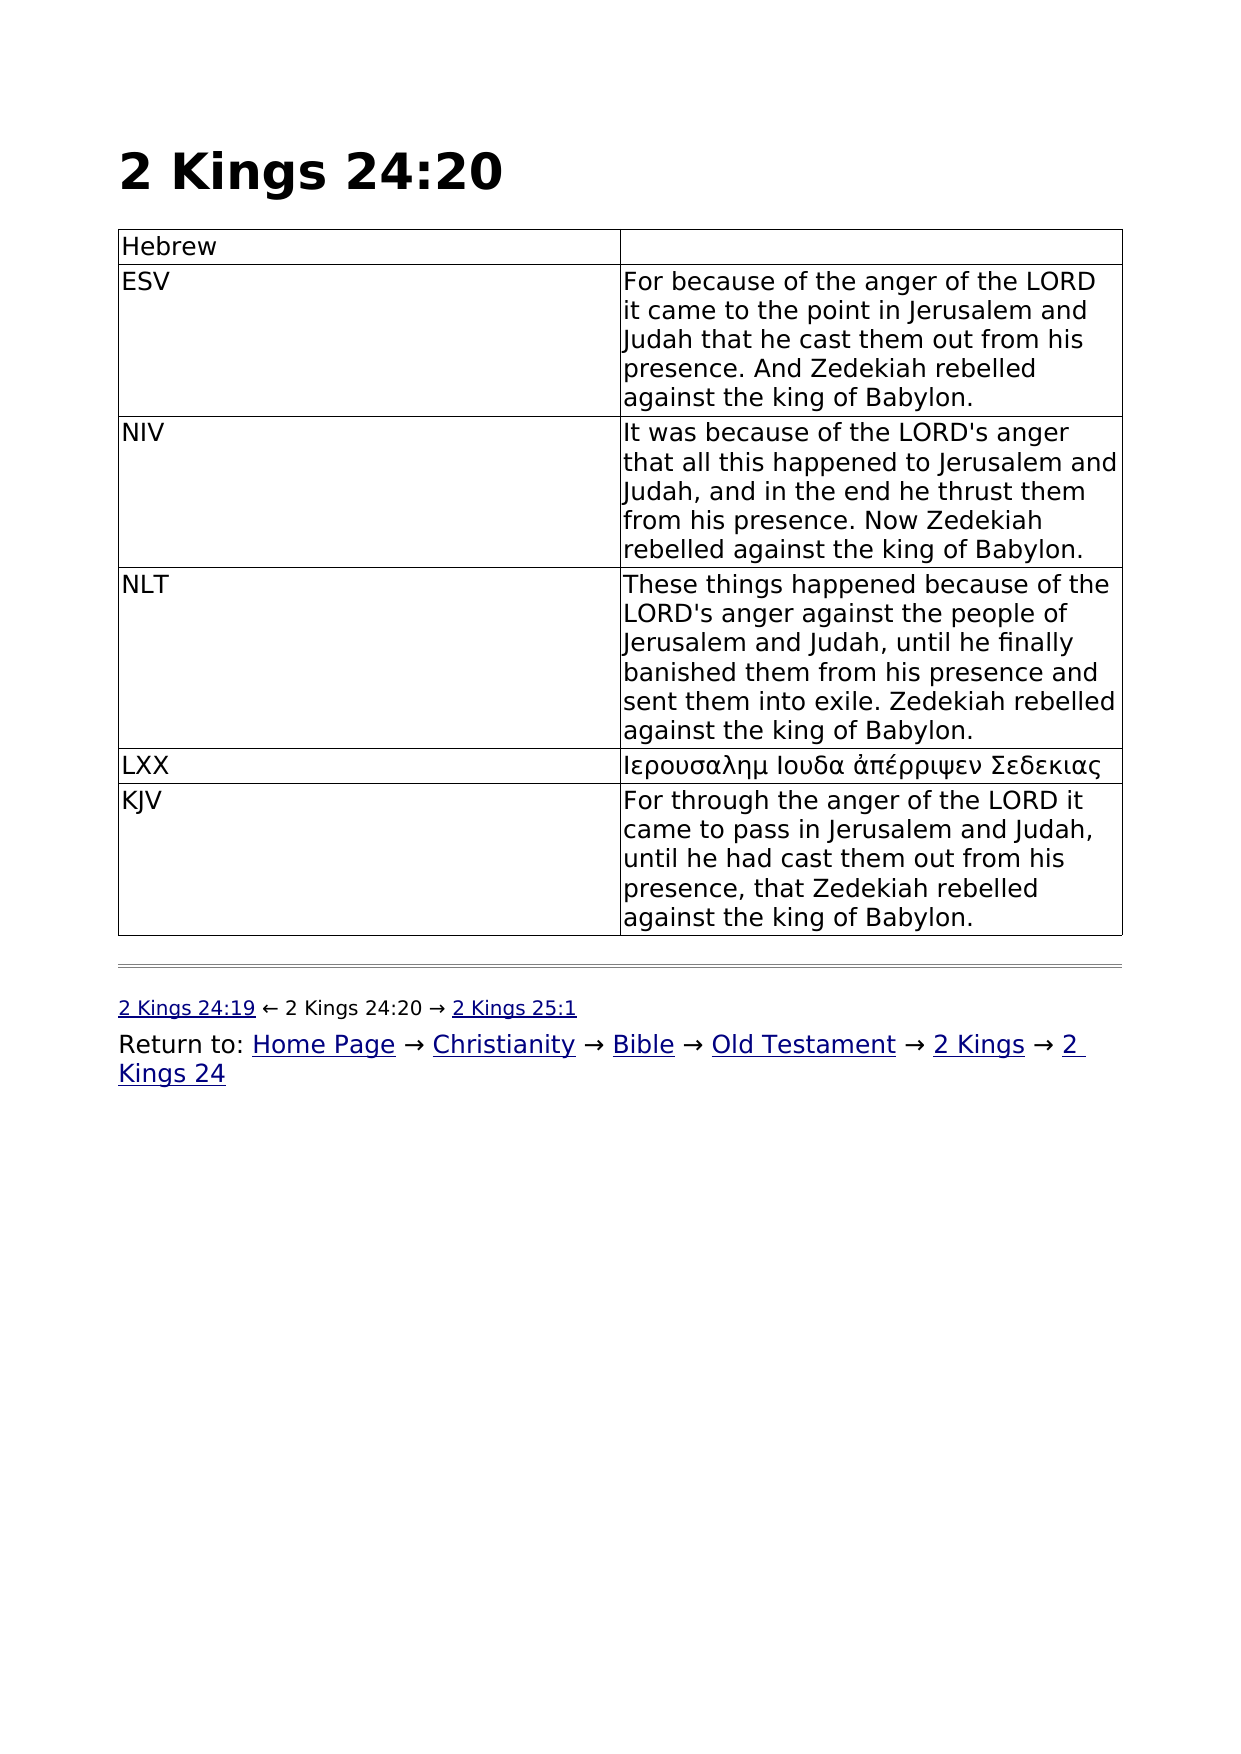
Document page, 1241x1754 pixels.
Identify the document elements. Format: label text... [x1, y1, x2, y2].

table_header [621, 230, 1122, 264]
table_cell These things happened because of the LORD's anger against the people of Jerusalem and Judah, until he finally banished them from his presence and sent them into exile. Zedekiah rebelled against the king of Babylon. [621, 568, 1122, 748]
table_cell It was because of the LORD's anger that all this happened to Jerusalem and Judah, and in the end he thrust them from his presence. Now Zedekiah rebelled against the king of Babylon. [621, 417, 1122, 567]
table_cell For through the anger of the LORD it came to pass in Jerusalem and Judah, until he had cast them out from his presence, that Zedekiah rebelled against the king of Babylon. [621, 784, 1122, 935]
table_cell ESV [119, 265, 620, 416]
table_cell For because of the anger of the LORD it came to the point in Jerusalem and Judah that he cast them out from his presence. And Zedekiah rebelled against the king of Babylon. [621, 265, 1122, 416]
table_cell KJV [119, 784, 620, 935]
table_cell NLT [119, 568, 620, 748]
text Return to: Home Page → Christianity → Bible → Old Testament → 2 Kings → 2 Kings 24 [118, 1030, 1122, 1089]
table_cell Ιερουσαλημ Ιουδα ἀπέρριψεν Σεδεκιας [621, 749, 1122, 783]
text 2 Kings 24:19 ← 2 Kings 24:20 → 2 Kings 25:1 [118, 996, 1122, 1030]
table_cell LXX [119, 749, 620, 783]
table_header Hebrew [119, 230, 620, 264]
table_cell NIV [119, 417, 620, 567]
subtitle 2 Kings 24:20 [118, 143, 1122, 201]
